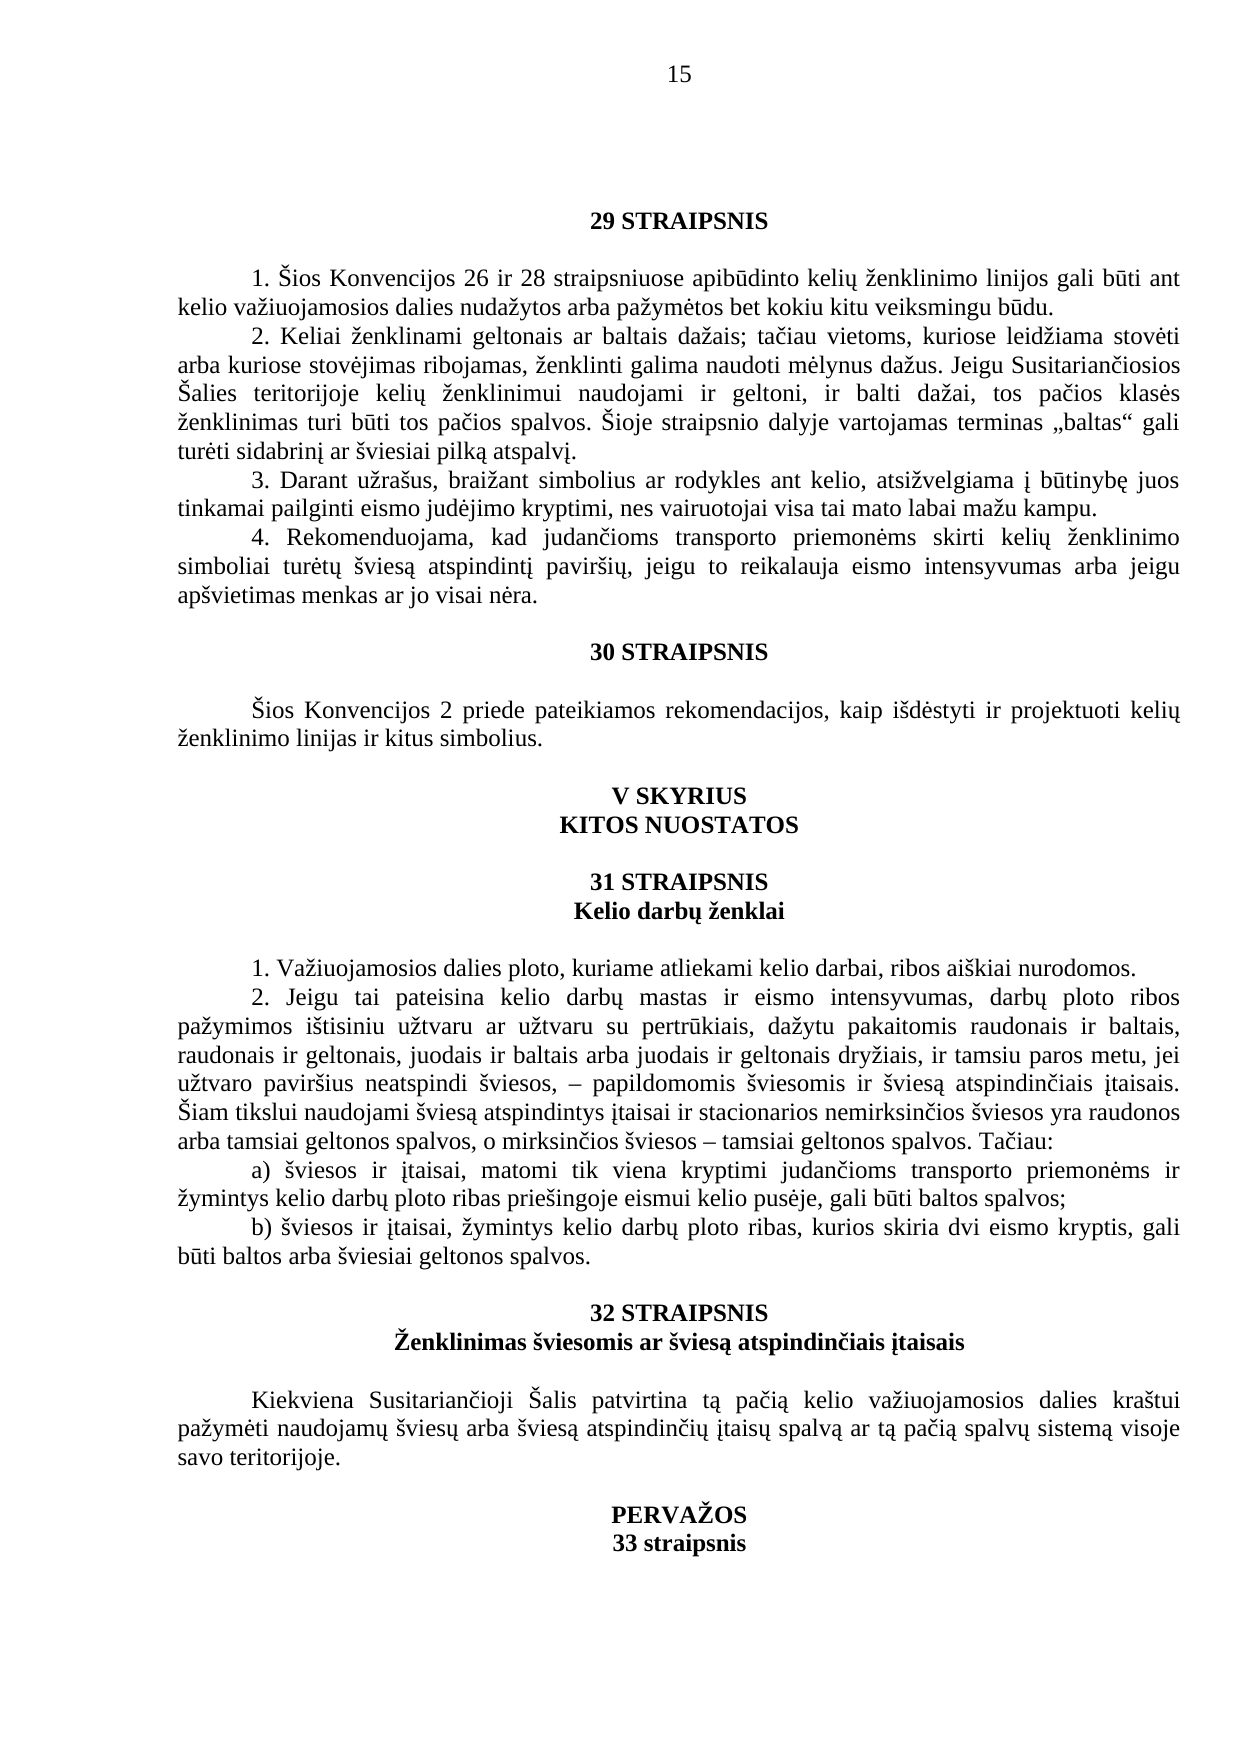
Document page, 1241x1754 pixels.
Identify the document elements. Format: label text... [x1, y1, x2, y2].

text 2. Keliai ženklinami geltonais ar baltais dažais; tačiau vietoms, kuriose leidžiama stovėti arba kuriose stovėjimas ribojamas, ženklinti galima naudoti mėlynus dažus. Jeigu Susitariančiosios Šalies teritorijoje kelių ženklinimui naudojami ir geltoni, ir balti dažai, tos pačios klasės ženklinimas turi būti tos pačios spalvos. Šioje straipsnio dalyje vartojamas terminas „baltas“ gali turėti sidabrinį ar šviesiai pilką atspalvį. [177, 321, 1181, 465]
text 29 straipsnis [177, 206, 1181, 235]
text a) šviesos ir įtaisai, matomi tik viena kryptimi judančioms transporto priemonėms ir žymintys kelio darbų ploto ribas priešingoje eismui kelio pusėje, gali būti baltos spalvos; [177, 1155, 1181, 1212]
text 2. Jeigu tai pateisina kelio darbų mastas ir eismo intensyvumas, darbų ploto ribos pažymimos ištisiniu užtvaru ar užtvaru su pertrūkiais, dažytu pakaitomis raudonais ir baltais, raudonais ir geltonais, juodais ir baltais arba juodais ir geltonais dryžiais, ir tamsiu paros metu, jei užtvaro paviršius neatspindi šviesos, – papildomomis šviesomis ir šviesą atspindinčiais įtaisais. Šiam tikslui naudojami šviesą atspindintys įtaisai ir stacionarios nemirksinčios šviesos yra raudonos arba tamsiai geltonos spalvos, o mirksinčios šviesos – tamsiai geltonos spalvos. Tačiau: [177, 982, 1181, 1155]
text 32 straipsnis [177, 1298, 1181, 1327]
text KITOS NUOSTATOS [177, 810, 1181, 838]
text Kelio darbų ženklai [177, 896, 1181, 925]
text Ženklinimas šviesomis ar šviesą atspindinčiais įtaisais [177, 1327, 1181, 1356]
text b) šviesos ir įtaisai, žymintys kelio darbų ploto ribas, kurios skiria dvi eismo kryptis, gali būti baltos arba šviesiai geltonos spalvos. [177, 1212, 1181, 1270]
text 3. Darant užrašus, braižant simbolius ar rodykles ant kelio, atsižvelgiama į būtinybę juos tinkamai pailginti eismo judėjimo kryptimi, nes vairuotojai visa tai mato labai mažu kampu. [177, 465, 1181, 522]
text Pervažos [177, 1500, 1181, 1528]
text 33 straipsnis [177, 1528, 1181, 1557]
text 1. Važiuojamosios dalies ploto, kuriame atliekami kelio darbai, ribos aiškiai nurodomos. [177, 953, 1181, 982]
text 4. Rekomenduojama, kad judančioms transporto priemonėms skirti kelių ženklinimo simboliai turėtų šviesą atspindintį paviršių, jeigu to reikalauja eismo intensyvumas arba jeigu apšvietimas menkas ar jo visai nėra. [177, 522, 1181, 608]
text 31 straipsnis [177, 867, 1181, 896]
text 30 straipsnis [177, 637, 1181, 666]
text Kiekviena Susitariančioji Šalis patvirtina tą pačią kelio važiuojamosios dalies kraštui pažymėti naudojamų šviesų arba šviesą atspindinčių įtaisų spalvą ar tą pačią spalvų sistemą visoje savo teritorijoje. [177, 1385, 1181, 1471]
text V skyrius [177, 781, 1181, 810]
text Šios Konvencijos 2 priede pateikiamos rekomendacijos, kaip išdėstyti ir projektuoti kelių ženklinimo linijas ir kitus simbolius. [177, 695, 1181, 752]
text 1. Šios Konvencijos 26 ir 28 straipsniuose apibūdinto kelių ženklinimo linijos gali būti ant kelio važiuojamosios dalies nudažytos arba pažymėtos bet kokiu kitu veiksmingu būdu. [177, 263, 1181, 321]
